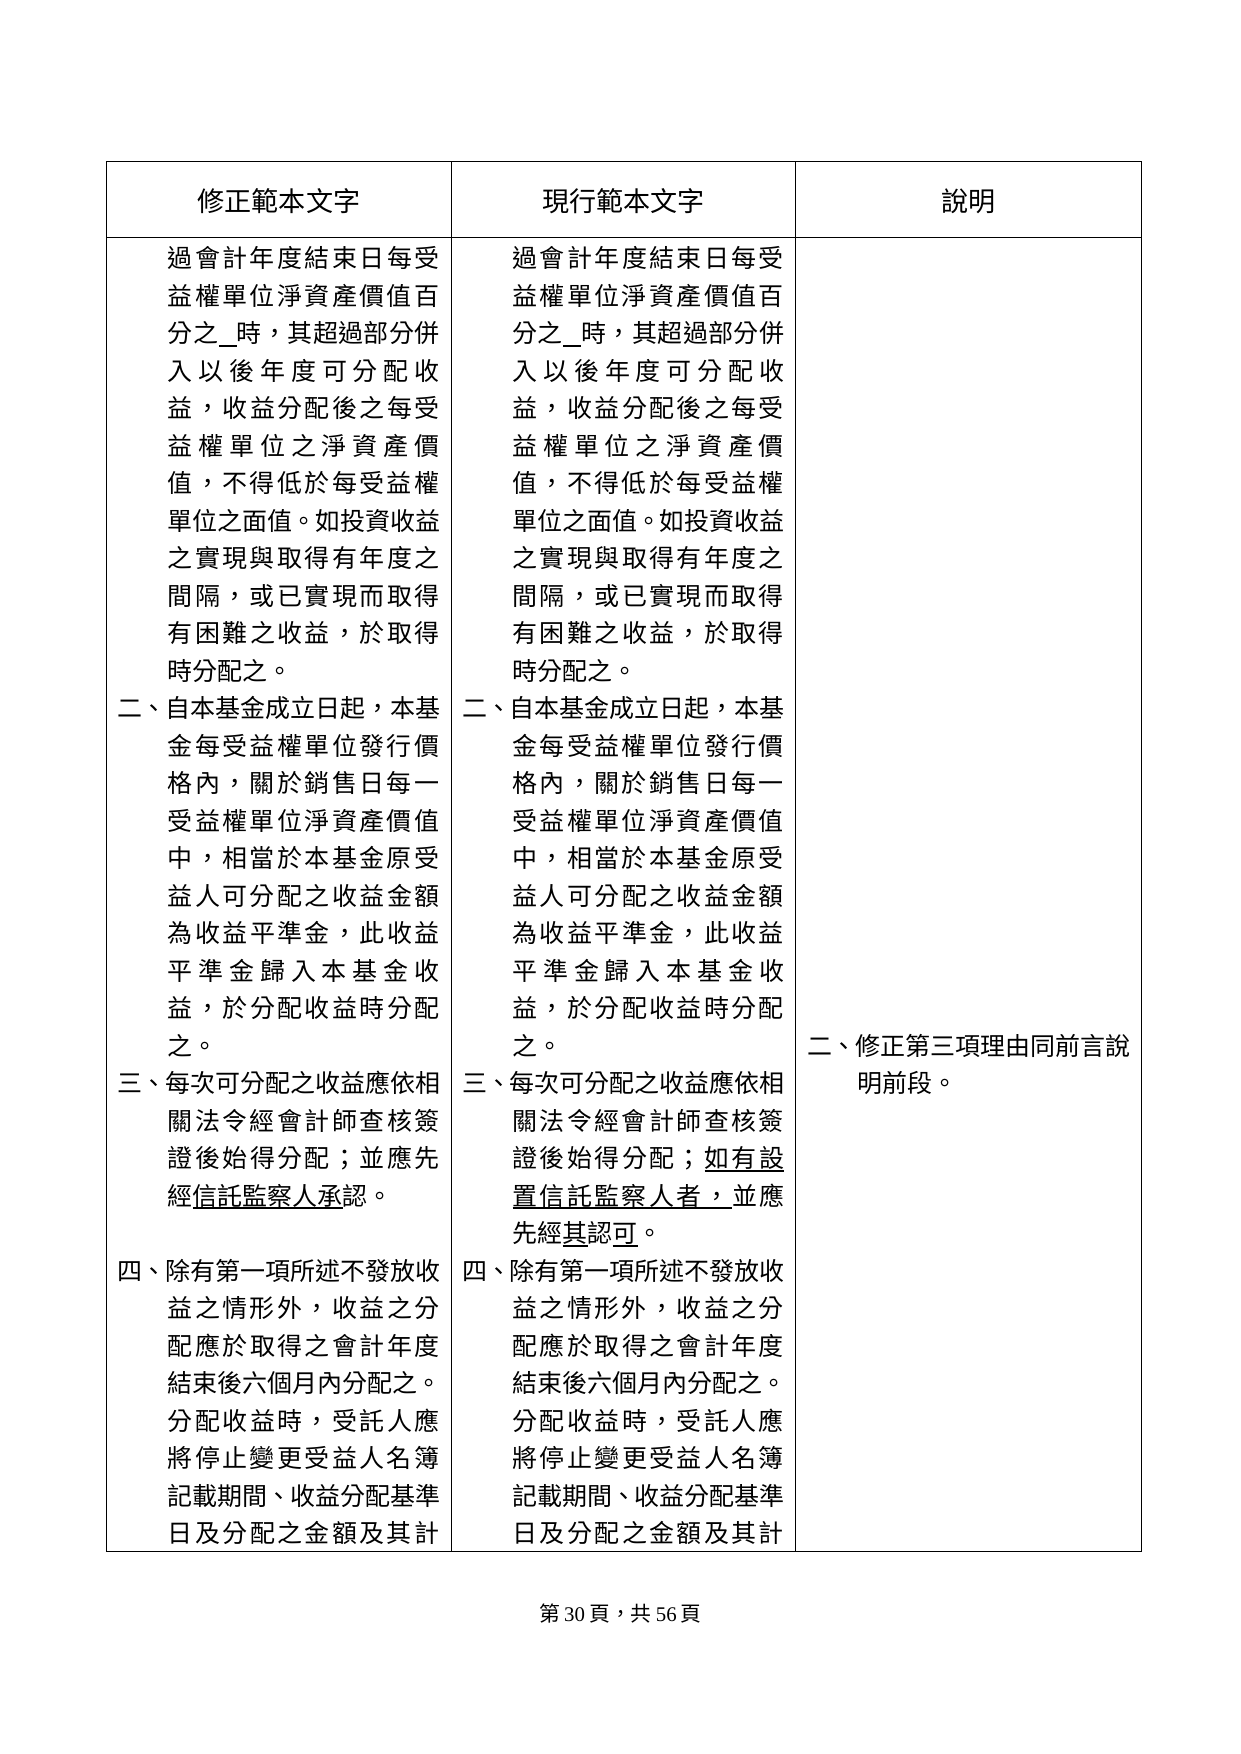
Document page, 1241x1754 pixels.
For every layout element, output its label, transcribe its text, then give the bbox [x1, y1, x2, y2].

table_header 修正範本文字 [107, 162, 451, 237]
table_cell 二、修正第三項理由同前言說明前段。 [796, 238, 1141, 1551]
table_cell 過會計年度結束日每受益權單位淨資產價值百分之 時，其超過部分併入以後年度可分配收益，收益分配後之每受益權單位之淨資產價值，不得低於每受益權單位之面值。如投資收益之實現與取得有年度之間隔，或已實現而取得有困難之收益，於取得時分配之。 二、自本基金成立日起，本基金每受益權單位發行價格內，關於銷售日每一受益權單位淨資產價值中，相當於本基金原受益人可分配之收益金額為收益平準金，此收益平準金歸入本基金收益，於分配收益時分配之。 三、每次可分配之收益應依相關法令經會計師查核簽證後始得分配；並應先經信託監察人承認。 四、除有第一項所述不發放收益之情形外，收益之分配應於取得之會計年度結束後六個月內分配之。分配收益時，受託人應將停止變更受益人名簿記載期間、收益分配基準日及分配之金額及其計 [107, 238, 451, 1551]
table_header 現行範本文字 [452, 162, 795, 237]
table_cell 過會計年度結束日每受益權單位淨資產價值百分之 時，其超過部分併入以後年度可分配收益，收益分配後之每受益權單位之淨資產價值，不得低於每受益權單位之面值。如投資收益之實現與取得有年度之間隔，或已實現而取得有困難之收益，於取得時分配之。 二、自本基金成立日起，本基金每受益權單位發行價格內，關於銷售日每一受益權單位淨資產價值中，相當於本基金原受益人可分配之收益金額為收益平準金，此收益平準金歸入本基金收益，於分配收益時分配之。 三、每次可分配之收益應依相關法令經會計師查核簽證後始得分配；如有設置信託監察人者，並應先經其認可。 四、除有第一項所述不發放收益之情形外，收益之分配應於取得之會計年度結束後六個月內分配之。分配收益時，受託人應將停止變更受益人名簿記載期間、收益分配基準日及分配之金額及其計 [452, 238, 795, 1551]
table_header 說明 [796, 162, 1141, 237]
